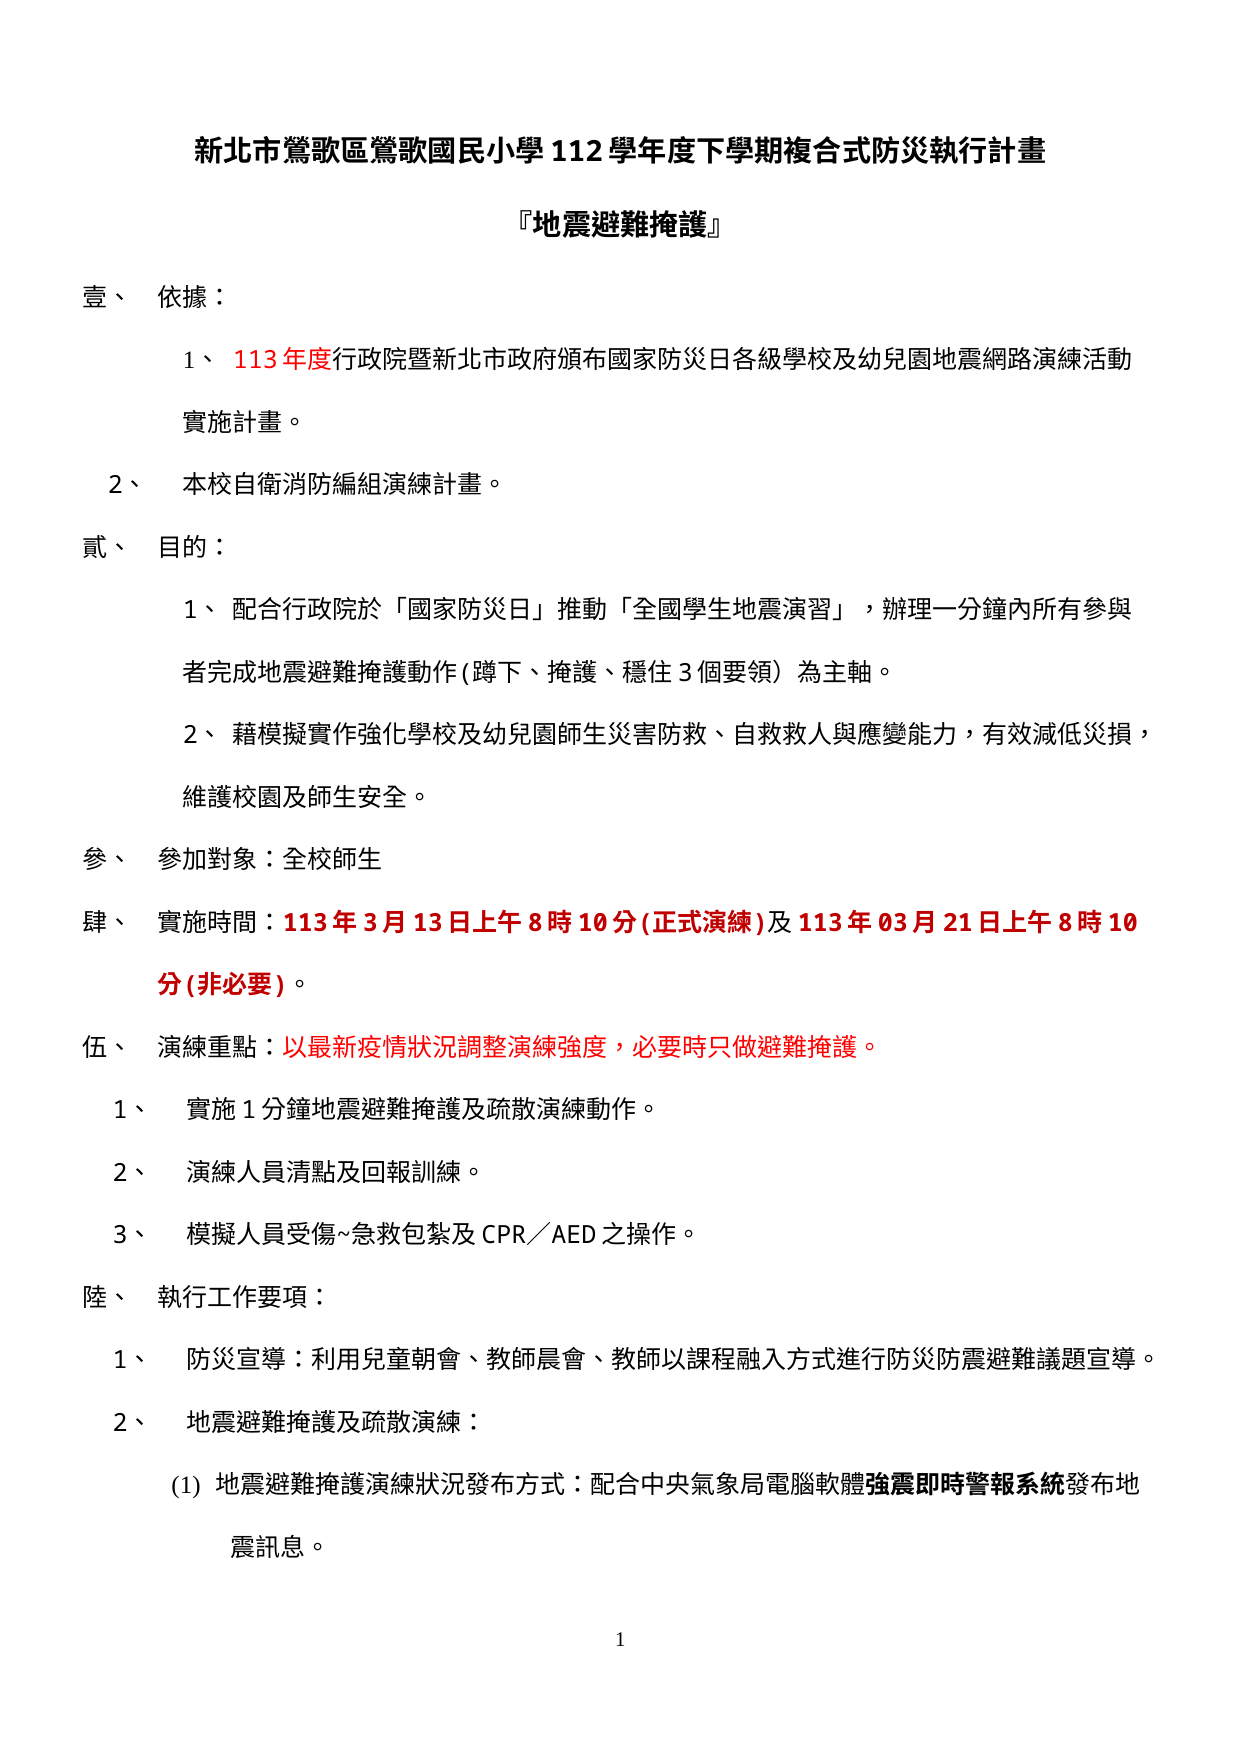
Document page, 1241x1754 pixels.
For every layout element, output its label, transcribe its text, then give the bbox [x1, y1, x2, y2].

list 目的： [83, 503, 1157, 566]
list 地震避難掩護及疏散演練： [112, 1378, 1157, 1441]
list 演練重點：以最新疫情狀況調整演練強度，必要時只做避難掩護。 [83, 1003, 1157, 1066]
list 實施時間：113年3月13日上午8時10分(正式演練)及113年03月21日上午8時10分(非必要)。 [83, 878, 1157, 1003]
list 執行工作要項： [83, 1253, 1157, 1316]
list 藉模擬實作強化學校及幼兒園師生災害防救、自救救人與應變能力，有效減低災損，維護校園及師生安全。 [183, 691, 1157, 816]
list 依據： [83, 253, 1157, 316]
text 新北市鶯歌區鶯歌國民小學112學年度下學期複合式防災執行計畫 [83, 108, 1157, 170]
list 演練人員清點及回報訓練。 [112, 1128, 1157, 1191]
list 模擬人員受傷~急救包紮及CPR／AED之操作。 [112, 1191, 1157, 1253]
list 本校自衛消防編組演練計畫。 [108, 441, 1157, 503]
list 地震避難掩護演練狀況發布方式：配合中央氣象局電腦軟體強震即時警報系統發布地震訊息。 [171, 1441, 1157, 1566]
list 防災宣導：利用兒童朝會、教師晨會、教師以課程融入方式進行防災防震避難議題宣導。 [112, 1316, 1157, 1378]
list 參加對象：全校師生 [83, 816, 1157, 878]
list 配合行政院於「國家防災日」推動「全國學生地震演習」，辦理一分鐘內所有參與者完成地震避難掩護動作(蹲下、掩護、穩住3個要領）為主軸。 [183, 566, 1157, 691]
text 『地震避難掩護』 [83, 181, 1157, 243]
list 實施1分鐘地震避難掩護及疏散演練動作。 [112, 1066, 1157, 1128]
list 113年度行政院暨新北市政府頒布國家防災日各級學校及幼兒園地震網路演練活動實施計畫。 [183, 316, 1157, 441]
